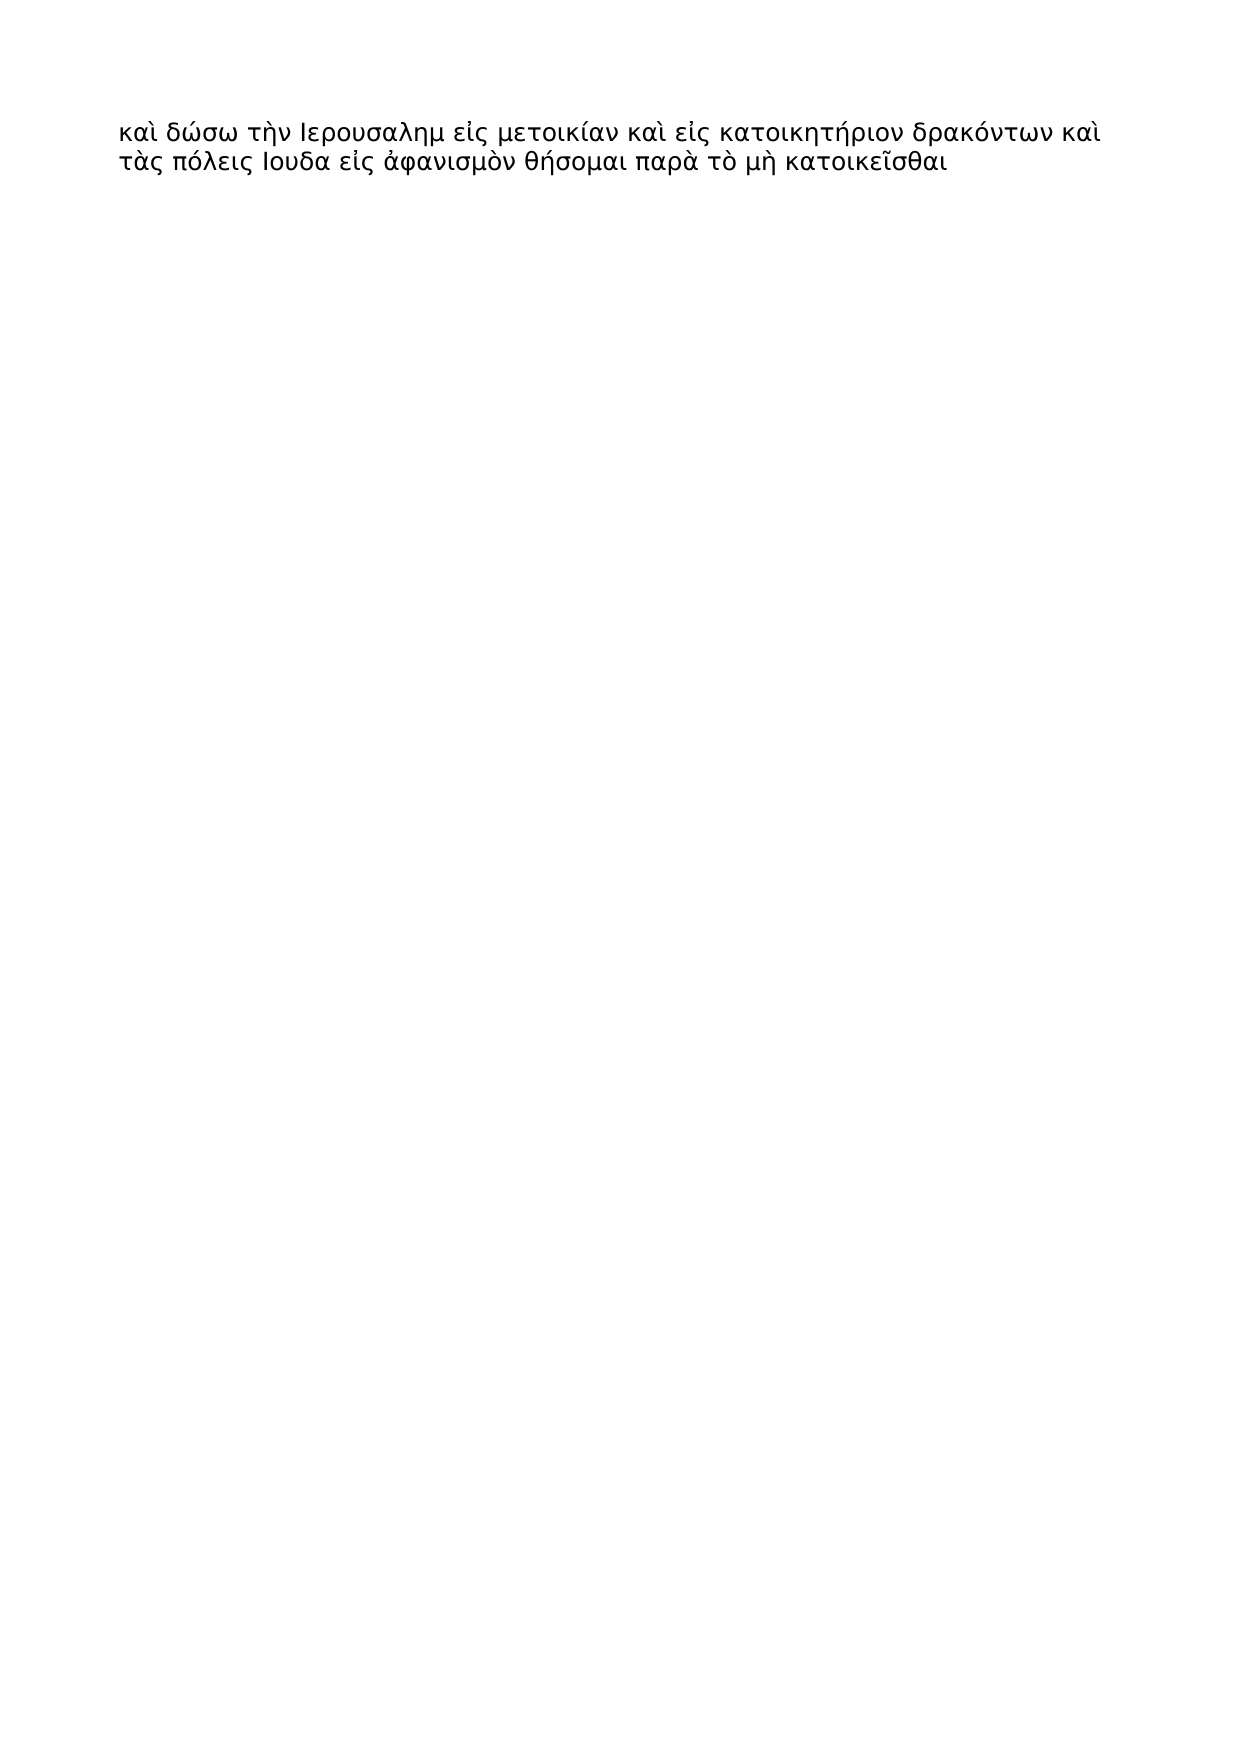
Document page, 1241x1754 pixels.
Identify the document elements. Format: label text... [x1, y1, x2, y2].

text καὶ δώσω τὴν Ιερουσαλημ εἰς μετοικίαν καὶ εἰς κατοικητήριον δρακόντων καὶ τὰς πόλεις Ιουδα εἰς ἀφανισμὸν θήσομαι παρὰ τὸ μὴ κατοικεῖσθαι [118, 118, 1122, 176]
